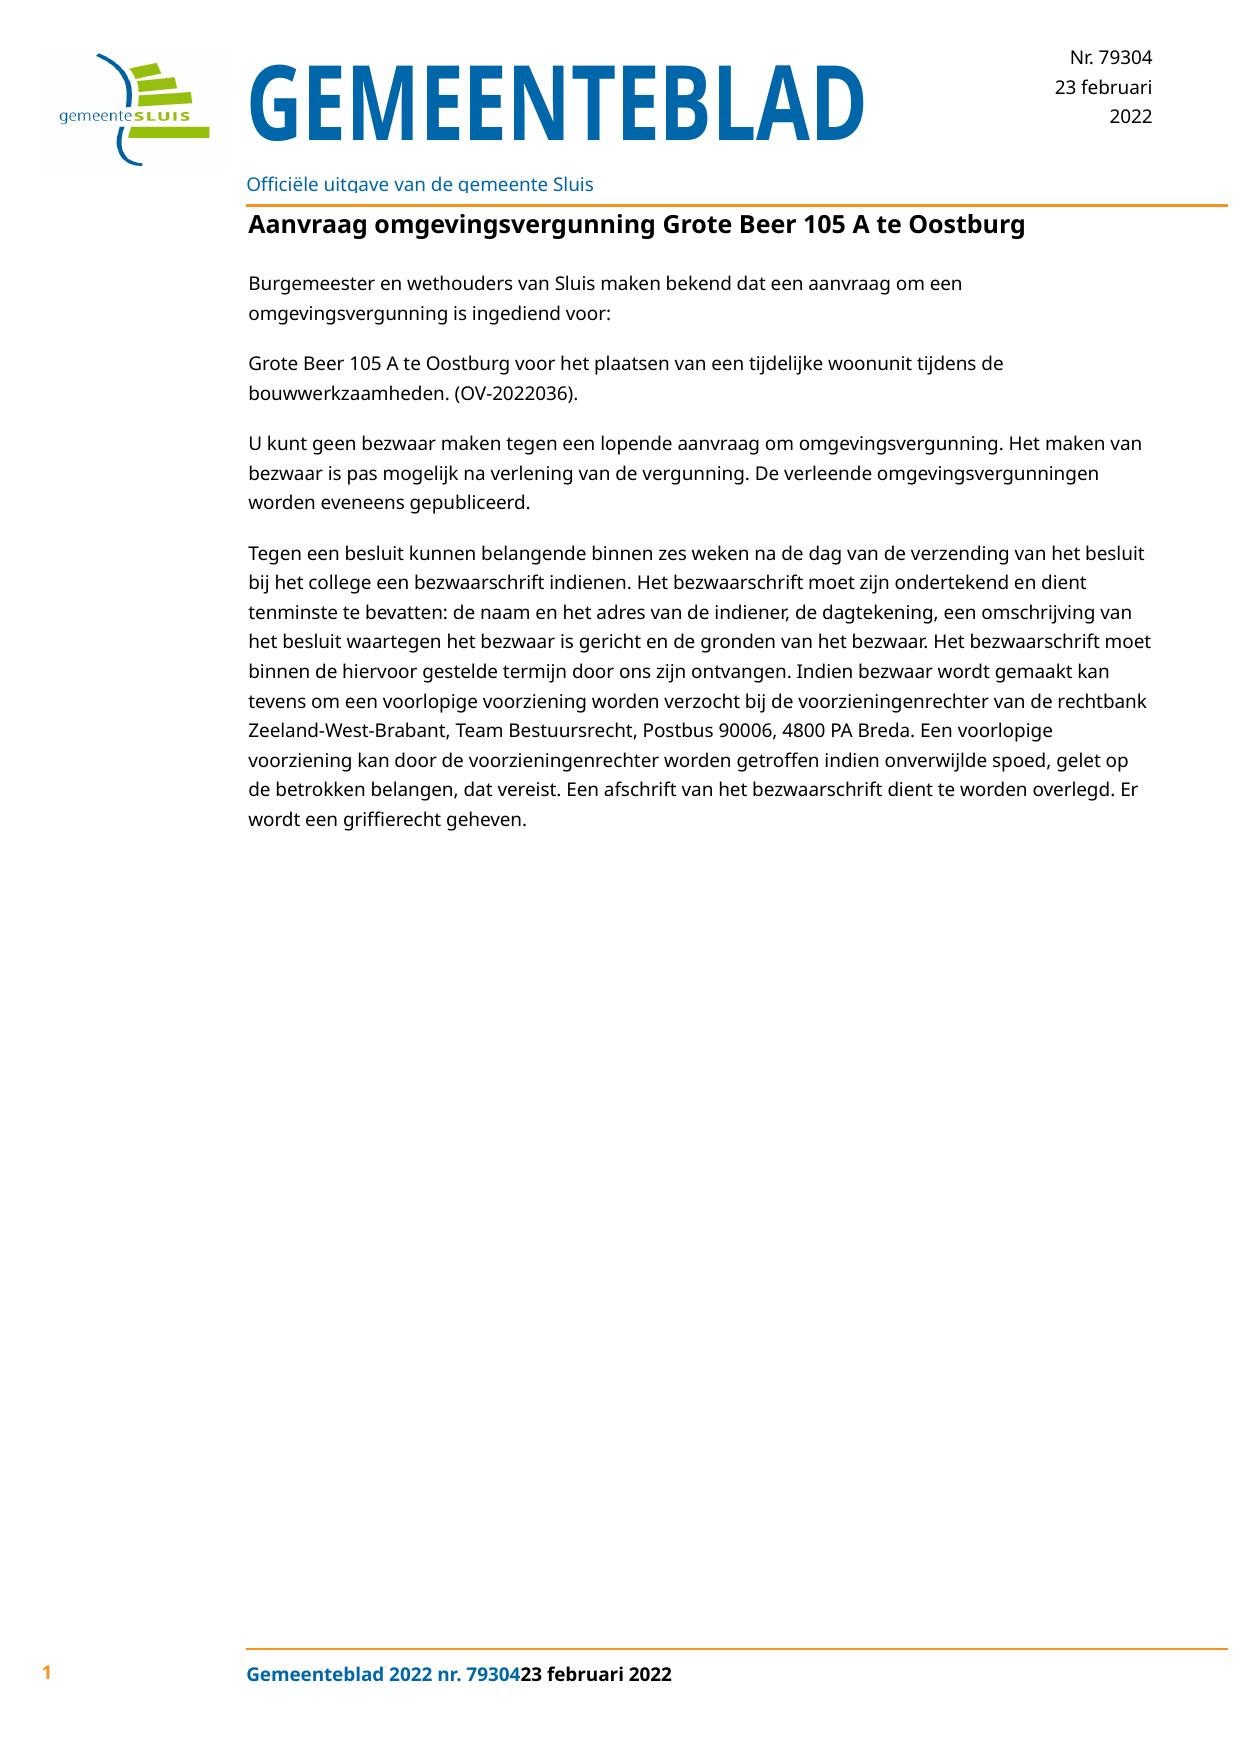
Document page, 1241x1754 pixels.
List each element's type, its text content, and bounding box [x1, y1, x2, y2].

text Grote Beer 105 A te Oostburg voor het plaatsen van een tijdelijke woonunit tijdens de bouwwerkzaamheden. (OV-2022036). [248, 350, 1152, 406]
picture [41, 47, 231, 172]
text Tegen een besluit kunnen belangende binnen zes weken na de dag van de verzending van het besluit bij het college een bezwaarschrift indienen. Het bezwaarschrift moet zijn ondertekend en dient tenminste te bevatten: de naam en het adres van de indiener, de dagtekening, een omschrijving van het besluit waartegen het bezwaar is gericht en de gronden van het bezwaar. Het bezwaarschrift moet binnen de hiervoor gestelde termijn door ons zijn ontvangen. Indien bezwaar wordt gemaakt kan tevens om een voorlopige voorziening worden verzocht bij de voorzieningenrechter van de rechtbank Zeeland-West-Brabant, Team Bestuursrecht, Postbus 90006, 4800 PA Breda. Een voorlopige voorziening kan door de voorzieningenrechter worden getroffen indien onverwijlde spoed, gelet op de betrokken belangen, dat vereist. Een afschrift van het bezwaarschrift dient te worden overlegd. Er wordt een griffierecht geheven. [248, 540, 1152, 832]
text Burgemeester en wethouders van Sluis maken bekend dat een aanvraag om een omgevingsvergunning is ingediend voor: [248, 270, 1152, 326]
text U kunt geen bezwaar maken tegen een lopende aanvraag om omgevingsvergunning. Het maken van bezwaar is pas mogelijk na verlening van de vergunning. De verleende omgevingsvergunningen worden eveneens gepubliceerd. [248, 430, 1152, 515]
text Aanvraag omgevingsvergunning Grote Beer 105 A te Oostburg [248, 207, 1152, 241]
